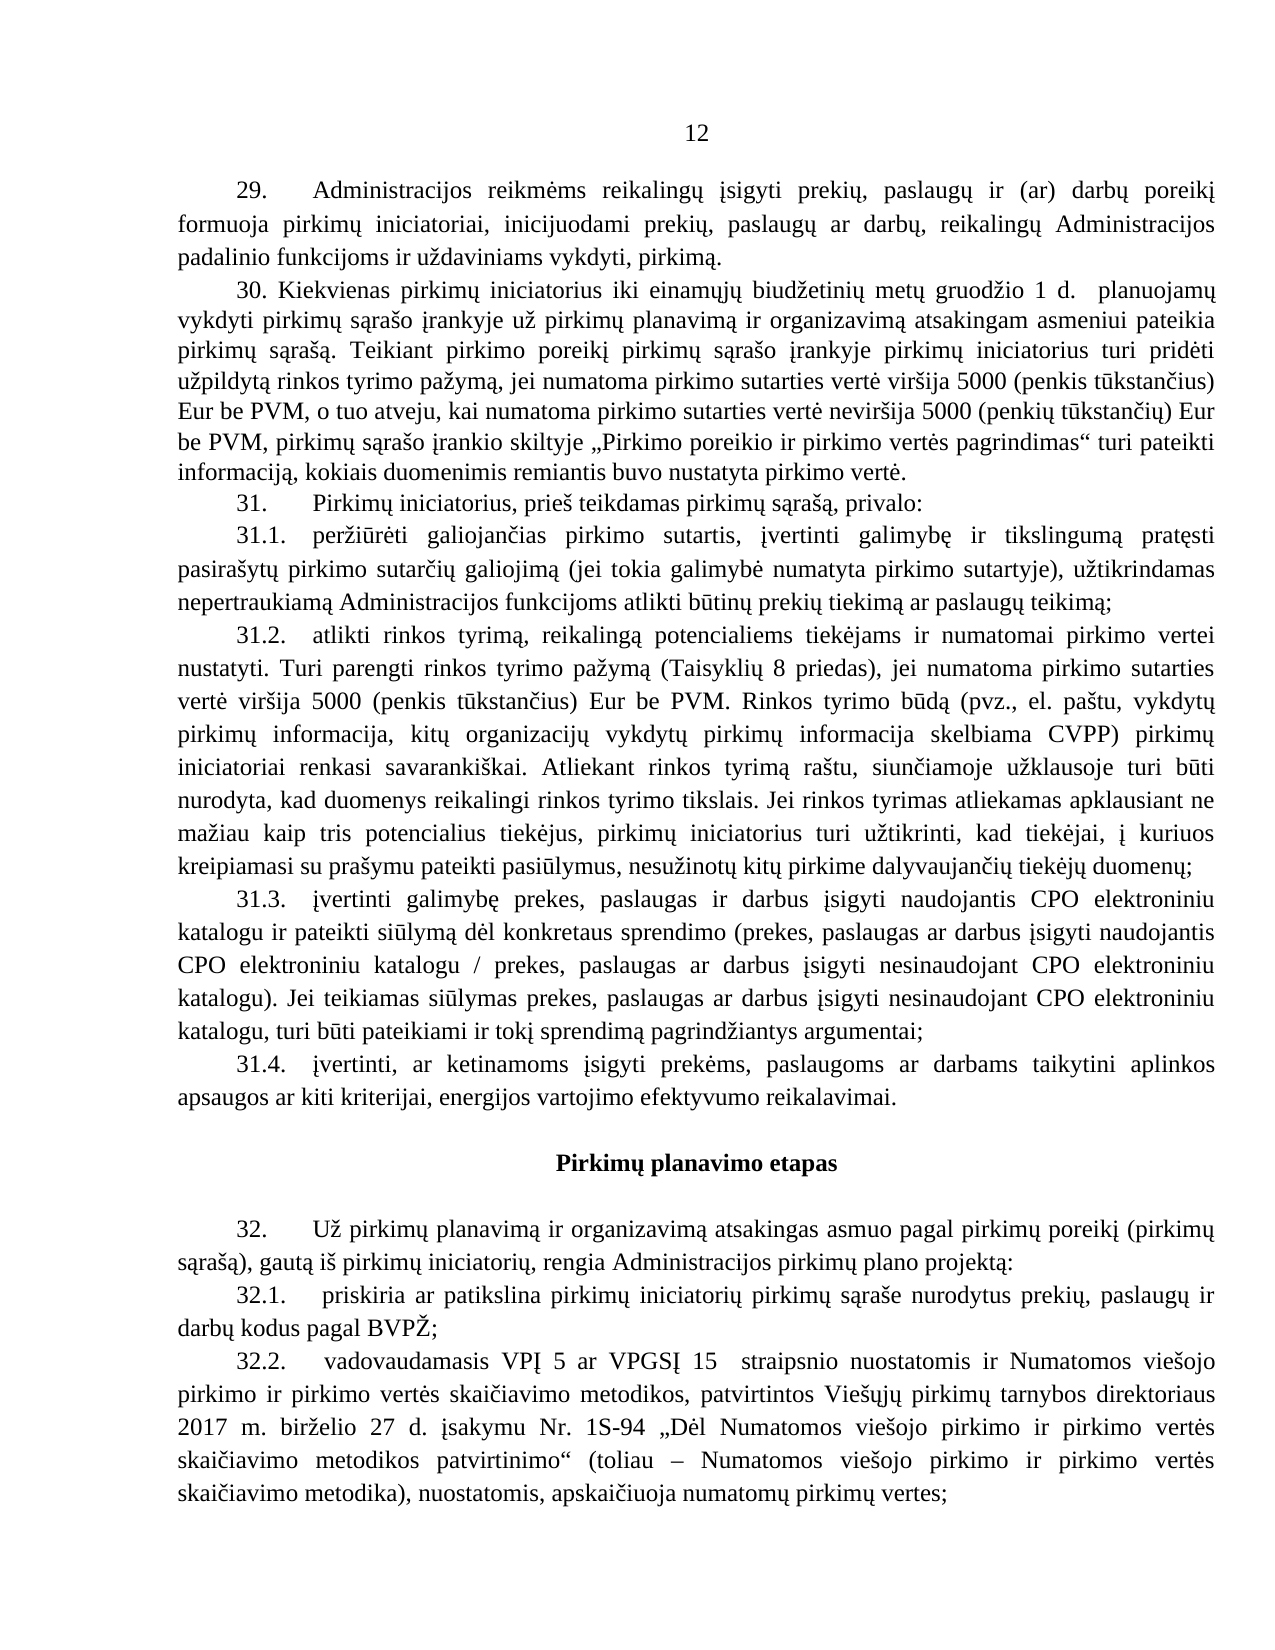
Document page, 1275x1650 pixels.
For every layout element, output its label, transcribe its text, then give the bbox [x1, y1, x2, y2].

text 30. Kiekvienas pirkimų iniciatorius iki einamųjų biudžetinių metų gruodžio 1 d. planuojamų vykdyti pirkimų sąrašo įrankyje už pirkimų planavimą ir organizavimą atsakingam asmeniui pateikia pirkimų sąrašą. Teikiant pirkimo poreikį pirkimų sąrašo įrankyje pirkimų iniciatorius turi pridėti užpildytą rinkos tyrimo pažymą, jei numatoma pirkimo sutarties vertė viršija 5000 (penkis tūkstančius) Eur be PVM, o tuo atveju, kai numatoma pirkimo sutarties vertė neviršija 5000 (penkių tūkstančių) Eur be PVM, pirkimų sąrašo įrankio skiltyje „Pirkimo poreikio ir pirkimo vertės pagrindimas“ turi pateikti informaciją, kokiais duomenimis remiantis buvo nustatyta pirkimo vertė. [177, 275, 1216, 486]
text 32.2. vadovaudamasis VPĮ 5 ar VPGSĮ 15 straipsnio nuostatomis ir Numatomos viešojo pirkimo ir pirkimo vertės skaičiavimo metodikos, patvirtintos Viešųjų pirkimų tarnybos direktoriaus 2017 m. birželio 27 d. įsakymu Nr. 1S-94 „Dėl Numatomos viešojo pirkimo ir pirkimo vertės skaičiavimo metodikos patvirtinimo“ (toliau – Numatomos viešojo pirkimo ir pirkimo vertės skaičiavimo metodika), nuostatomis, apskaičiuoja numatomų pirkimų vertes; [177, 1346, 1216, 1507]
text 31.1. peržiūrėti galiojančias pirkimo sutartis, įvertinti galimybę ir tikslingumą pratęsti pasirašytų pirkimo sutarčių galiojimą (jei tokia galimybė numatyta pirkimo sutartyje), užtikrindamas nepertraukiamą Administracijos funkcijoms atlikti būtinų prekių tiekimą ar paslaugų teikimą; [177, 521, 1216, 615]
text 31.3. įvertinti galimybę prekes, paslaugas ir darbus įsigyti naudojantis CPO elektroniniu katalogu ir pateikti siūlymą dėl konkretaus sprendimo (prekes, paslaugas ar darbus įsigyti naudojantis CPO elektroniniu katalogu / prekes, paslaugas ar darbus įsigyti nesinaudojant CPO elektroniniu katalogu). Jei teikiamas siūlymas prekes, paslaugas ar darbus įsigyti nesinaudojant CPO elektroniniu katalogu, turi būti pateikiami ir tokį sprendimą pagrindžiantys argumentai; [177, 884, 1216, 1045]
text 32.1. priskiria ar patikslina pirkimų iniciatorių pirkimų sąraše nurodytus prekių, paslaugų ir darbų kodus pagal BVPŽ; [177, 1280, 1216, 1342]
text 31.2. atlikti rinkos tyrimą, reikalingą potencialiems tiekėjams ir numatomai pirkimo vertei nustatyti. Turi parengti rinkos tyrimo pažymą (Taisyklių 8 priedas), jei numatoma pirkimo sutarties vertė viršija 5000 (penkis tūkstančius) Eur be PVM. Rinkos tyrimo būdą (pvz., el. paštu, vykdytų pirkimų informacija, kitų organizacijų vykdytų pirkimų informacija skelbiama CVPP) pirkimų iniciatoriai renkasi savarankiškai. Atliekant rinkos tyrimą raštu, siunčiamoje užklausoje turi būti nurodyta, kad duomenys reikalingi rinkos tyrimo tikslais. Jei rinkos tyrimas atliekamas apklausiant ne mažiau kaip tris potencialius tiekėjus, pirkimų iniciatorius turi užtikrinti, kad tiekėjai, į kuriuos kreipiamasi su prašymu pateikti pasiūlymus, nesužinotų kitų pirkime dalyvaujančių tiekėjų duomenų; [177, 620, 1216, 879]
text 31. Pirkimų iniciatorius, prieš teikdamas pirkimų sąrašą, privalo: [177, 488, 1216, 516]
text Pirkimų planavimo etapas [177, 1148, 1216, 1177]
text 29. Administracijos reikmėms reikalingų įsigyti prekių, paslaugų ir (ar) darbų poreikį formuoja pirkimų iniciatoriai, inicijuodami prekių, paslaugų ar darbų, reikalingų Administracijos padalinio funkcijoms ir uždaviniams vykdyti, pirkimą. [177, 176, 1216, 270]
text 32. Už pirkimų planavimą ir organizavimą atsakingas asmuo pagal pirkimų poreikį (pirkimų sąrašą), gautą iš pirkimų iniciatorių, rengia Administracijos pirkimų plano projektą: [177, 1214, 1216, 1276]
text 31.4. įvertinti, ar ketinamoms įsigyti prekėms, paslaugoms ar darbams taikytini aplinkos apsaugos ar kiti kriterijai, energijos vartojimo efektyvumo reikalavimai. [177, 1049, 1216, 1111]
